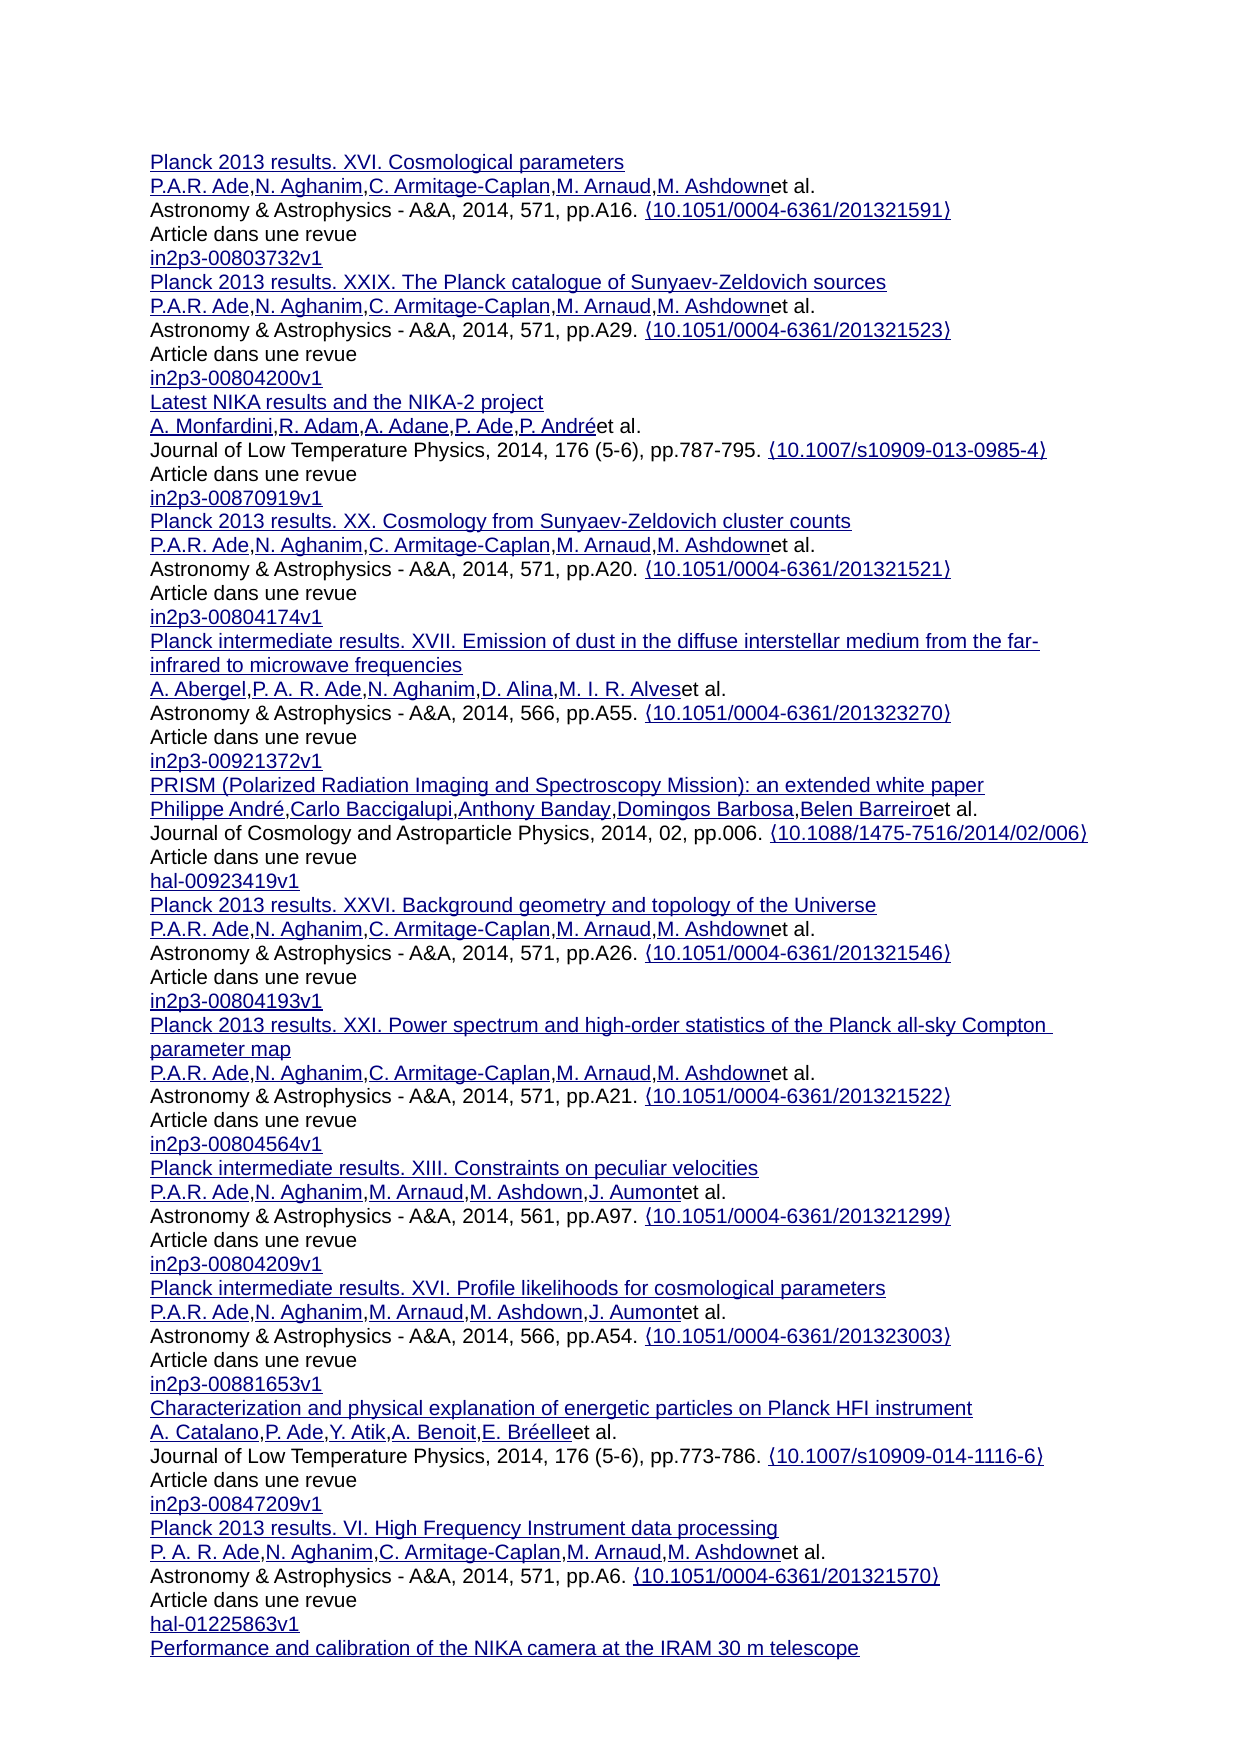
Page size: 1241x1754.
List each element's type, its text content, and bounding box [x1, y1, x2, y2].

table_cell Characterization and physical explanation of energetic particles on Planck HFI instrument A. Catalano,P. Ade,Y. Atik,A. Benoit,E. Bréelleet al. Journal of Low Temperature Physics, 2014, 176 (5-6), pp.773-786. ⟨10.1007/s10909-014-1116-6⟩ Article dans une revue in2p3-00847209v1 [150, 1396, 1090, 1516]
table_cell Planck 2013 results. XXVI. Background geometry and topology of the Universe P.A.R. Ade,N. Aghanim,C. Armitage-Caplan,M. Arnaud,M. Ashdownet al. Astronomy & Astrophysics - A&A, 2014, 571, pp.A26. ⟨10.1051/0004-6361/201321546⟩ Article dans une revue in2p3-00804193v1 [150, 893, 1090, 1012]
table_cell Planck 2013 results. XX. Cosmology from Sunyaev-Zeldovich cluster counts P.A.R. Ade,N. Aghanim,C. Armitage-Caplan,M. Arnaud,M. Ashdownet al. Astronomy & Astrophysics - A&A, 2014, 571, pp.A20. ⟨10.1051/0004-6361/201321521⟩ Article dans une revue in2p3-00804174v1 [150, 509, 1090, 629]
table_cell Planck 2013 results. VI. High Frequency Instrument data processing P. A. R. Ade,N. Aghanim,C. Armitage-Caplan,M. Arnaud,M. Ashdownet al. Astronomy & Astrophysics - A&A, 2014, 571, pp.A6. ⟨10.1051/0004-6361/201321570⟩ Article dans une revue hal-01225863v1 [150, 1516, 1090, 1635]
table_cell PRISM (Polarized Radiation Imaging and Spectroscopy Mission): an extended white paper Philippe André,Carlo Baccigalupi,Anthony Banday,Domingos Barbosa,Belen Barreiroet al. Journal of Cosmology and Astroparticle Physics, 2014, 02, pp.006. ⟨10.1088/1475-7516/2014/02/006⟩ Article dans une revue hal-00923419v1 [150, 773, 1090, 893]
table_cell Planck intermediate results. XVI. Profile likelihoods for cosmological parameters P.A.R. Ade,N. Aghanim,M. Arnaud,M. Ashdown,J. Aumontet al. Astronomy & Astrophysics - A&A, 2014, 566, pp.A54. ⟨10.1051/0004-6361/201323003⟩ Article dans une revue in2p3-00881653v1 [150, 1276, 1090, 1396]
table_cell Performance and calibration of the NIKA camera at the IRAM 30 m telescope [150, 1635, 1090, 1659]
table_cell Planck intermediate results. XIII. Constraints on peculiar velocities P.A.R. Ade,N. Aghanim,M. Arnaud,M. Ashdown,J. Aumontet al. Astronomy & Astrophysics - A&A, 2014, 561, pp.A97. ⟨10.1051/0004-6361/201321299⟩ Article dans une revue in2p3-00804209v1 [150, 1156, 1090, 1276]
table_cell Planck 2013 results. XXI. Power spectrum and high-order statistics of the Planck all-sky Compton parameter map P.A.R. Ade,N. Aghanim,C. Armitage-Caplan,M. Arnaud,M. Ashdownet al. Astronomy & Astrophysics - A&A, 2014, 571, pp.A21. ⟨10.1051/0004-6361/201321522⟩ Article dans une revue in2p3-00804564v1 [150, 1013, 1090, 1156]
table_cell Planck 2013 results. XXIX. The Planck catalogue of Sunyaev-Zeldovich sources P.A.R. Ade,N. Aghanim,C. Armitage-Caplan,M. Arnaud,M. Ashdownet al. Astronomy & Astrophysics - A&A, 2014, 571, pp.A29. ⟨10.1051/0004-6361/201321523⟩ Article dans une revue in2p3-00804200v1 [150, 270, 1090, 389]
table_cell Latest NIKA results and the NIKA-2 project A. Monfardini,R. Adam,A. Adane,P. Ade,P. Andréet al. Journal of Low Temperature Physics, 2014, 176 (5-6), pp.787-795. ⟨10.1007/s10909-013-0985-4⟩ Article dans une revue in2p3-00870919v1 [150, 390, 1090, 509]
table_cell Planck 2013 results. XVI. Cosmological parameters P.A.R. Ade,N. Aghanim,C. Armitage-Caplan,M. Arnaud,M. Ashdownet al. Astronomy & Astrophysics - A&A, 2014, 571, pp.A16. ⟨10.1051/0004-6361/201321591⟩ Article dans une revue in2p3-00803732v1 [150, 150, 1090, 270]
table_cell Planck intermediate results. XVII. Emission of dust in the diffuse interstellar medium from the far-infrared to microwave frequencies A. Abergel,P. A. R. Ade,N. Aghanim,D. Alina,M. I. R. Alveset al. Astronomy & Astrophysics - A&A, 2014, 566, pp.A55. ⟨10.1051/0004-6361/201323270⟩ Article dans une revue in2p3-00921372v1 [150, 629, 1090, 773]
